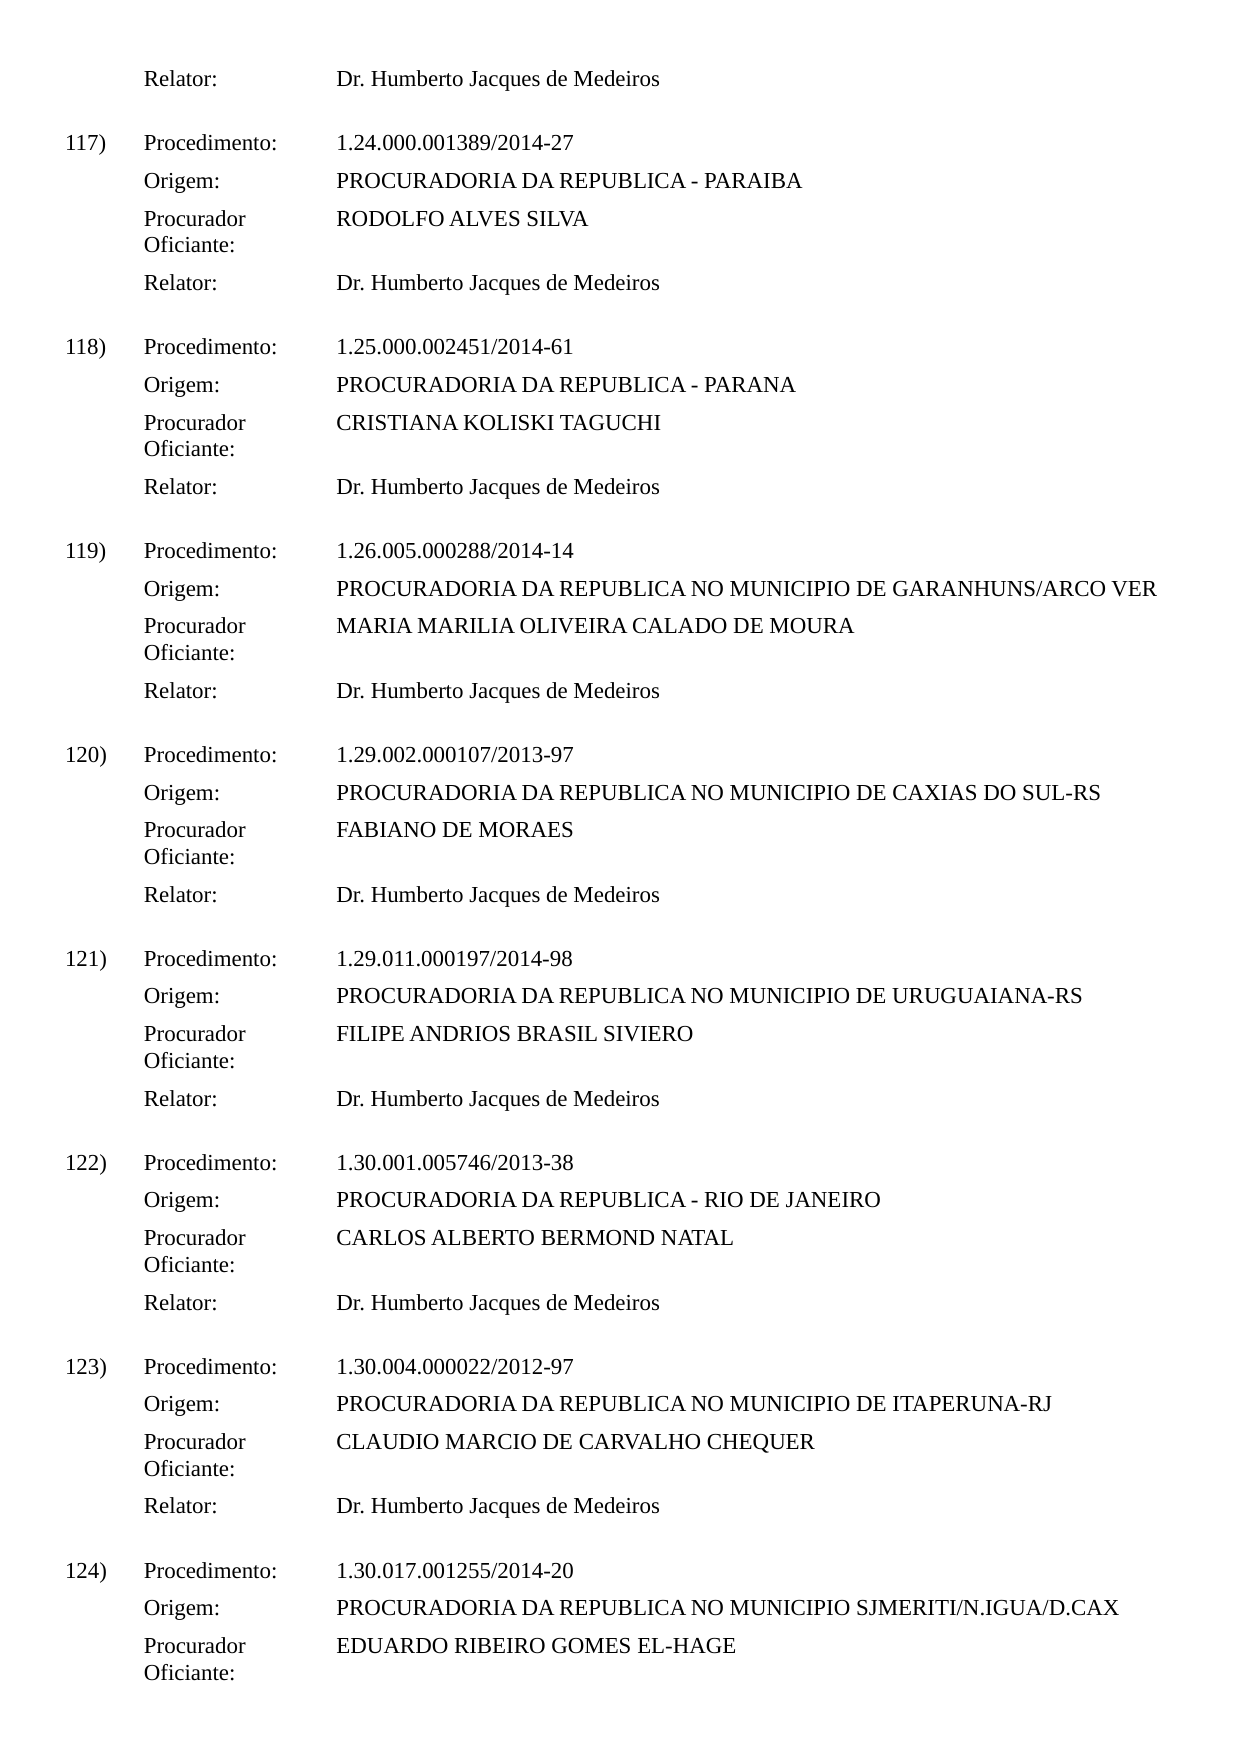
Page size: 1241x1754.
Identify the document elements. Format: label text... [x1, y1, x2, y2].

table_cell [59, 607, 138, 671]
table_cell [59, 1015, 138, 1079]
table_cell Relator: [138, 671, 330, 709]
table_cell [59, 1219, 138, 1283]
table_cell FABIANO DE MORAES [330, 811, 1181, 875]
table_cell Origem: [138, 161, 330, 199]
table_header 1.29.002.000107/2013-97 [330, 735, 1181, 773]
table_cell Procurador Oficiante: [138, 1219, 330, 1283]
table_cell CARLOS ALBERTO BERMOND NATAL [330, 1219, 1181, 1283]
table_cell PROCURADORIA DA REPUBLICA - PARAIBA [330, 161, 1181, 199]
table_header Procedimento: [138, 939, 330, 977]
table_cell Origem: [138, 1589, 330, 1627]
table_header 118) [59, 327, 138, 365]
table_cell Origem: [138, 773, 330, 811]
table_cell PROCURADORIA DA REPUBLICA NO MUNICIPIO SJMERITI/N.IGUA/D.CAX [330, 1589, 1181, 1627]
table_header 120) [59, 735, 138, 773]
table_cell Procurador Oficiante: [138, 607, 330, 671]
table_cell PROCURADORIA DA REPUBLICA NO MUNICIPIO DE CAXIAS DO SUL-RS [330, 773, 1181, 811]
table_cell [59, 1385, 138, 1423]
table_header 1.24.000.001389/2014-27 [330, 123, 1181, 161]
table_cell CRISTIANA KOLISKI TAGUCHI [330, 403, 1181, 467]
table_header Procedimento: [138, 1347, 330, 1385]
table_cell PROCURADORIA DA REPUBLICA NO MUNICIPIO DE ITAPERUNA-RJ [330, 1385, 1181, 1423]
table_cell Relator: [138, 467, 330, 505]
table_cell Procurador Oficiante: [138, 1627, 330, 1691]
table_header Procedimento: [138, 531, 330, 569]
table_cell MARIA MARILIA OLIVEIRA CALADO DE MOURA [330, 607, 1181, 671]
table_header Procedimento: [138, 327, 330, 365]
table_cell PROCURADORIA DA REPUBLICA NO MUNICIPIO DE GARANHUNS/ARCO VER [330, 569, 1181, 607]
table_cell PROCURADORIA DA REPUBLICA - RIO DE JANEIRO [330, 1181, 1181, 1219]
table_header 1.29.011.000197/2014-98 [330, 939, 1178, 977]
table_cell Dr. Humberto Jacques de Medeiros [330, 1283, 1181, 1321]
table_cell [59, 1627, 138, 1691]
table_cell [59, 671, 138, 709]
table_cell Dr. Humberto Jacques de Medeiros [330, 59, 1181, 97]
table_header 123) [59, 1347, 138, 1385]
table_cell [59, 263, 138, 301]
table_cell Origem: [138, 365, 330, 403]
table_cell [59, 199, 138, 263]
table_cell Dr. Humberto Jacques de Medeiros [330, 671, 1181, 709]
table_header 1.26.005.000288/2014-14 [330, 531, 1181, 569]
table_cell Procurador Oficiante: [138, 403, 330, 467]
table_cell [59, 811, 138, 875]
table_cell RODOLFO ALVES SILVA [330, 199, 1181, 263]
table_cell Relator: [138, 1283, 330, 1321]
table_cell Procurador Oficiante: [138, 199, 330, 263]
table_cell Dr. Humberto Jacques de Medeiros [330, 1487, 1181, 1524]
table_cell Origem: [138, 1181, 330, 1219]
table_cell [59, 467, 138, 505]
table_cell CLAUDIO MARCIO DE CARVALHO CHEQUER [330, 1423, 1181, 1487]
table_cell [59, 1423, 138, 1487]
table_header 1.30.004.000022/2012-97 [330, 1347, 1181, 1385]
table_cell [59, 161, 138, 199]
table_cell PROCURADORIA DA REPUBLICA - PARANA [330, 365, 1181, 403]
table_cell [59, 1181, 138, 1219]
table_cell [59, 773, 138, 811]
table_header 1.30.017.001255/2014-20 [330, 1551, 1181, 1589]
table_cell Relator: [138, 1079, 330, 1117]
table_header 121) [59, 939, 138, 977]
table_cell Dr. Humberto Jacques de Medeiros [330, 263, 1181, 301]
table_cell [59, 977, 138, 1015]
table_cell Relator: [138, 875, 330, 913]
table_header 124) [59, 1551, 138, 1589]
table_cell EDUARDO RIBEIRO GOMES EL-HAGE [330, 1627, 1181, 1691]
table_cell Procurador Oficiante: [138, 1423, 330, 1487]
table_cell Relator: [138, 59, 330, 97]
table_cell [59, 1487, 138, 1524]
table_cell Dr. Humberto Jacques de Medeiros [330, 1079, 1178, 1117]
table_cell Procurador Oficiante: [138, 1015, 330, 1079]
table_header 122) [59, 1143, 138, 1181]
table_header 1.25.000.002451/2014-61 [330, 327, 1181, 365]
table_header 119) [59, 531, 138, 569]
table_cell Procurador Oficiante: [138, 811, 330, 875]
table_cell [59, 403, 138, 467]
table_cell FILIPE ANDRIOS BRASIL SIVIERO [330, 1015, 1178, 1079]
table_cell Origem: [138, 977, 330, 1015]
table_header 1.30.001.005746/2013-38 [330, 1143, 1181, 1181]
table_cell Relator: [138, 263, 330, 301]
table_header Procedimento: [138, 1143, 330, 1181]
table_header Procedimento: [138, 123, 330, 161]
table_cell Origem: [138, 1385, 330, 1423]
table_header Procedimento: [138, 1551, 330, 1589]
table_header Procedimento: [138, 735, 330, 773]
table_cell Dr. Humberto Jacques de Medeiros [330, 467, 1181, 505]
table_cell [59, 569, 138, 607]
table_cell [59, 875, 138, 913]
table_cell Relator: [138, 1487, 330, 1524]
table_cell [59, 1589, 138, 1627]
table_cell Dr. Humberto Jacques de Medeiros [330, 875, 1181, 913]
table_cell Origem: [138, 569, 330, 607]
table_header 117) [59, 123, 138, 161]
table_cell [59, 1283, 138, 1321]
table_cell [59, 365, 138, 403]
table_cell [59, 1079, 138, 1117]
table_cell PROCURADORIA DA REPUBLICA NO MUNICIPIO DE URUGUAIANA-RS [330, 977, 1178, 1015]
table_cell [59, 59, 138, 97]
